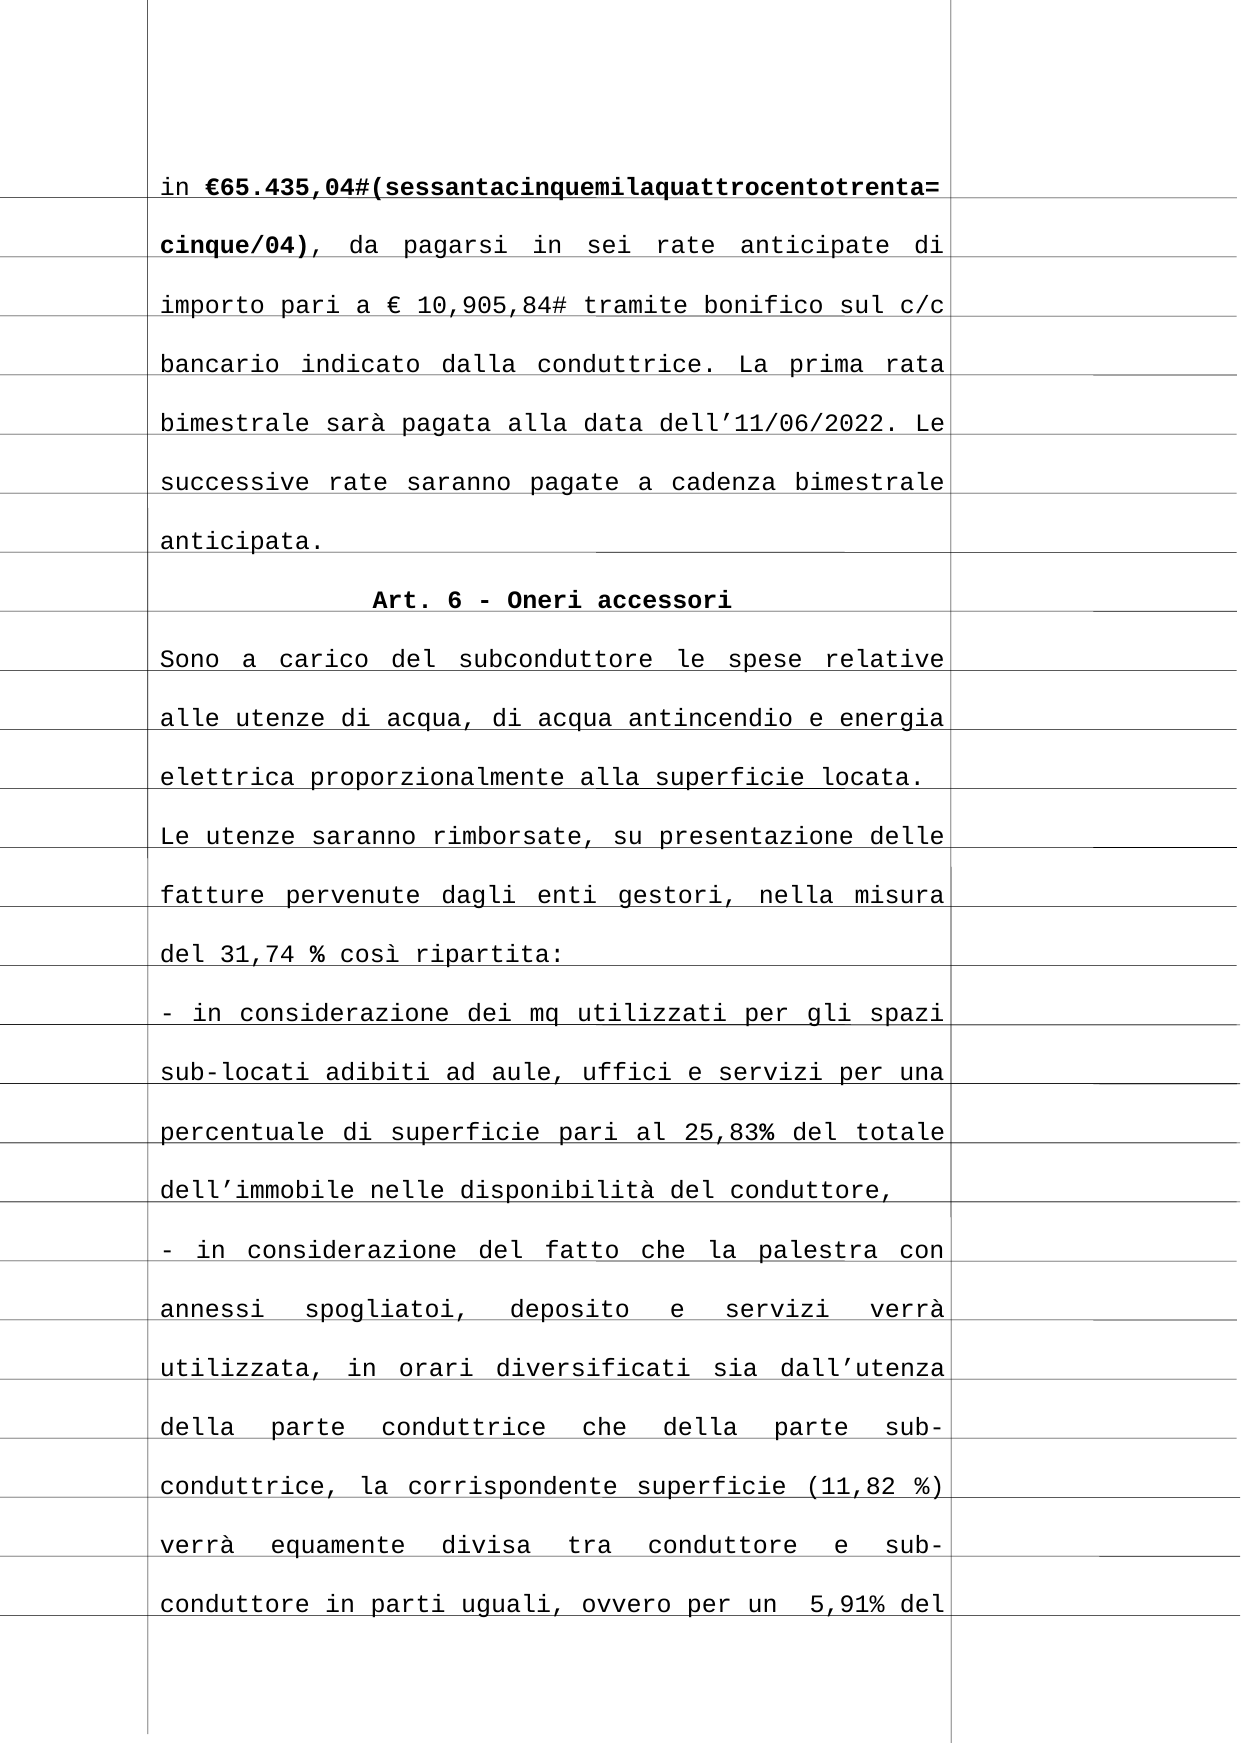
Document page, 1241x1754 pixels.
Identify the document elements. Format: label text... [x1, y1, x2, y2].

text Le utenze saranno rimborsate, su presentazione delle [159, 797, 945, 847]
text anticipata. [159, 494, 945, 552]
text annessi spogliatoi, deposito e servizi verrà [159, 1262, 945, 1319]
text [159, 966, 945, 974]
text utilizzata, in orari diversificati sia dall’utenza [159, 1321, 945, 1378]
text conduttore in parti uguali, ovvero per un 5,91% del [159, 1557, 945, 1615]
text fatture pervenute dagli enti gestori, nella misura [159, 848, 945, 906]
text conduttrice, la corrispondente superficie (11,82 %) [159, 1439, 945, 1497]
text Art. 6 - Oneri accessori [159, 561, 945, 610]
text sub-locati adibiti ad aule, uffici e servizi per una [159, 1025, 945, 1083]
text bancario indicato dalla conduttrice. La prima rata [159, 317, 945, 374]
text del 31,74 % così ripartita: [159, 907, 945, 965]
text importo pari a € 10,905,84# tramite bonifico sul c/c [159, 258, 945, 315]
text verrà equamente divisa tra conduttore e sub- [159, 1498, 945, 1555]
text successive rate saranno pagate a cadenza bimestrale [159, 435, 945, 492]
text alle utenze di acqua, di acqua antincendio e energia [159, 671, 945, 729]
text della parte conduttrice che della parte sub- [159, 1380, 945, 1437]
text [159, 1203, 945, 1211]
text bimestrale sarà pagata alla data dell’11/06/2022. Le [159, 376, 945, 433]
text cinque/04), da pagarsi in sei rate anticipate di [159, 207, 945, 256]
text dell’immobile nelle disponibilità del conduttore, [159, 1144, 945, 1201]
text [159, 612, 945, 620]
text [159, 553, 945, 561]
text [159, 789, 945, 797]
text - in considerazione del fatto che la palestra con [159, 1211, 945, 1260]
text percentuale di superficie pari al 25,83% del totale [159, 1084, 945, 1142]
text [159, 198, 945, 207]
text in €65.435,04#(sessantacinquemilaquattrocentotrenta= [159, 148, 945, 197]
text - in considerazione dei mq utilizzati per gli spazi [159, 974, 945, 1024]
text Sono a carico del subconduttore le spese relative [159, 620, 945, 670]
text elettrica proporzionalmente alla superficie locata. [159, 730, 945, 788]
